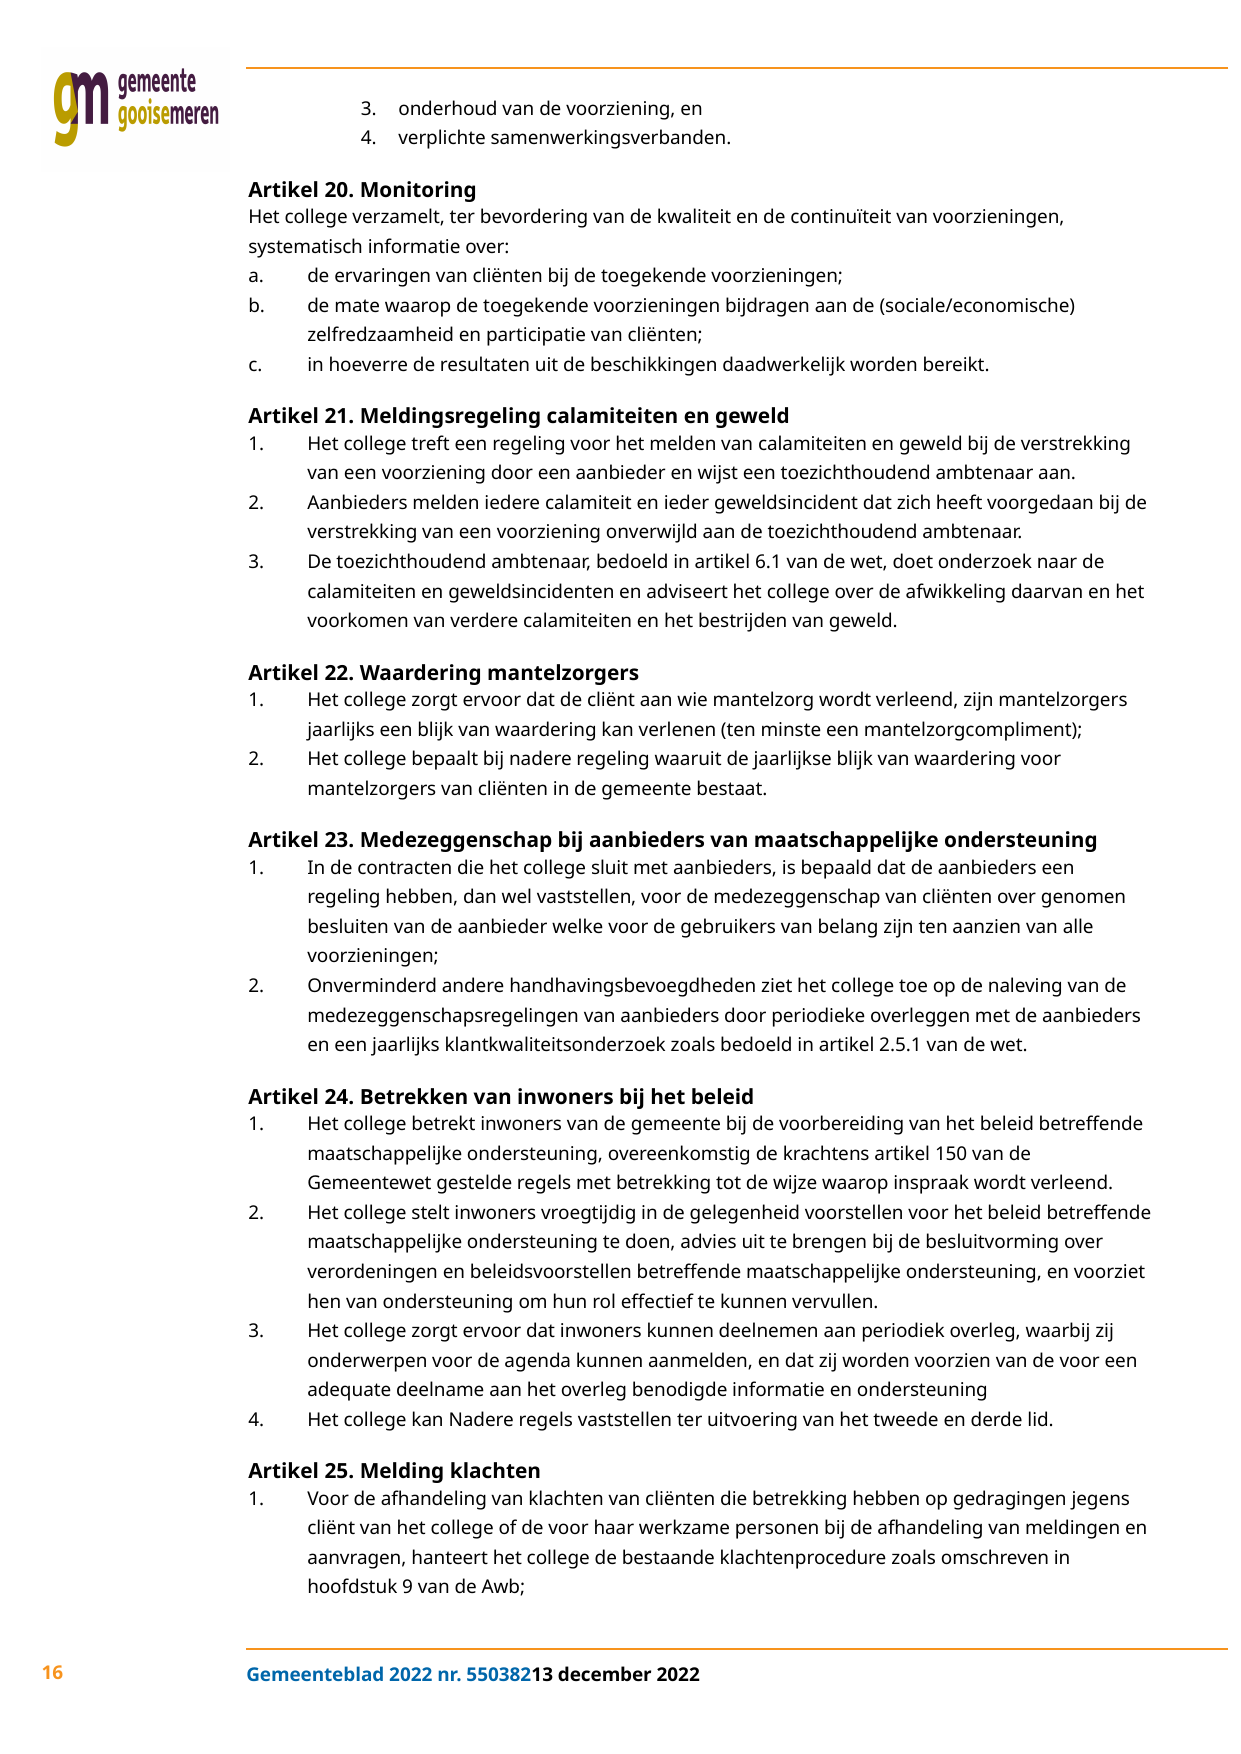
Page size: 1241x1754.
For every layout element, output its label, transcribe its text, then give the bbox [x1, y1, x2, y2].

list Het college bepaalt bij nadere regeling waaruit de jaarlijkse blijk van waardering voor mantelzorgers van cliënten in de gemeente bestaat. [248, 746, 1152, 801]
list Het college stelt inwoners vroegtijdig in de gelegenheid voorstellen voor het beleid betreffende maatschappelijke ondersteuning te doen, advies uit te brengen bij de besluitvorming over verordeningen en beleidsvoorstellen betreffende maatschappelijke ondersteuning, en voorziet hen van ondersteuning om hun rol effectief te kunnen vervullen. [248, 1199, 1152, 1313]
text Artikel 21. Meldingsregeling calamiteiten en geweld [248, 402, 1152, 430]
list Het college treft een regeling voor het melden van calamiteiten en geweld bij de verstrekking van een voorziening door een aanbieder en wijst een toezichthoudend ambtenaar aan. [248, 430, 1152, 485]
text Artikel 22. Waardering mantelzorgers [248, 658, 1152, 686]
list de mate waarop de toegekende voorzieningen bijdragen aan de (sociale/economische) zelfredzaamheid en participatie van cliënten; [248, 292, 1152, 347]
text Artikel 20. Monitoring [248, 175, 1152, 203]
list Het college kan Nadere regels vaststellen ter uitvoering van het tweede en derde lid. [248, 1406, 1152, 1432]
text Artikel 25. Melding klachten [248, 1457, 1152, 1485]
text Artikel 23. Medezeggenschap bij aanbieders van maatschappelijke ondersteuning [248, 826, 1152, 854]
list Onverminderd andere handhavingsbevoegdheden ziet het college toe op de naleving van de medezeggenschapsregelingen van aanbieders door periodieke overleggen met de aanbieders en een jaarlijks klantkwaliteitsonderzoek zoals bedoeld in artikel 2.5.1 van de wet. [248, 972, 1152, 1057]
list onderhoud van de voorziening, en [361, 95, 1152, 121]
list Het college zorgt ervoor dat de cliënt aan wie mantelzorg wordt verleend, zijn mantelzorgers jaarlijks een blijk van waardering kan verlenen (ten minste een mantelzorgcompliment); [248, 686, 1152, 742]
text Het college verzamelt, ter bevordering van de kwaliteit en de continuïteit van voorzieningen, systematisch informatie over: [248, 203, 1152, 258]
list de ervaringen van cliënten bij de toegekende voorzieningen; [248, 262, 1152, 288]
list in hoeverre de resultaten uit de beschikkingen daadwerkelijk worden bereikt. [248, 351, 1152, 377]
list verplichte samenwerkingsverbanden. [361, 124, 1152, 150]
list Het college betrekt inwoners van de gemeente bij de voorbereiding van het beleid betreffende maatschappelijke ondersteuning, overeenkomstig de krachtens artikel 150 van de Gemeentewet gestelde regels met betrekking tot de wijze waarop inspraak wordt verleend. [248, 1110, 1152, 1195]
list In de contracten die het college sluit met aanbieders, is bepaald dat de aanbieders een regeling hebben, dan wel vaststellen, voor de medezeggenschap van cliënten over genomen besluiten van de aanbieder welke voor de gebruikers van belang zijn ten aanzien van alle voorzieningen; [248, 854, 1152, 968]
list Aanbieders melden iedere calamiteit en ieder geweldsincident dat zich heeft voorgedaan bij de verstrekking van een voorziening onverwijld aan de toezichthoudend ambtenaar. [248, 489, 1152, 544]
list De toezichthoudend ambtenaar, bedoeld in artikel 6.1 van de wet, doet onderzoek naar de calamiteiten en geweldsincidenten en adviseert het college over de afwikkeling daarvan en het voorkomen van verdere calamiteiten en het bestrijden van geweld. [248, 548, 1152, 633]
list Het college zorgt ervoor dat inwoners kunnen deelnemen aan periodiek overleg, waarbij zij onderwerpen voor de agenda kunnen aanmelden, en dat zij worden voorzien van de voor een adequate deelname aan het overleg benodigde informatie en ondersteuning [248, 1317, 1152, 1402]
list Voor de afhandeling van klachten van cliënten die betrekking hebben op gedragingen jegens cliënt van het college of de voor haar werkzame personen bij de afhandeling van meldingen en aanvragen, hanteert het college de bestaande klachtenprocedure zoals omschreven in hoofdstuk 9 van de Awb; [248, 1485, 1152, 1599]
picture [41, 47, 231, 172]
text Artikel 24. Betrekken van inwoners bij het beleid [248, 1082, 1152, 1110]
